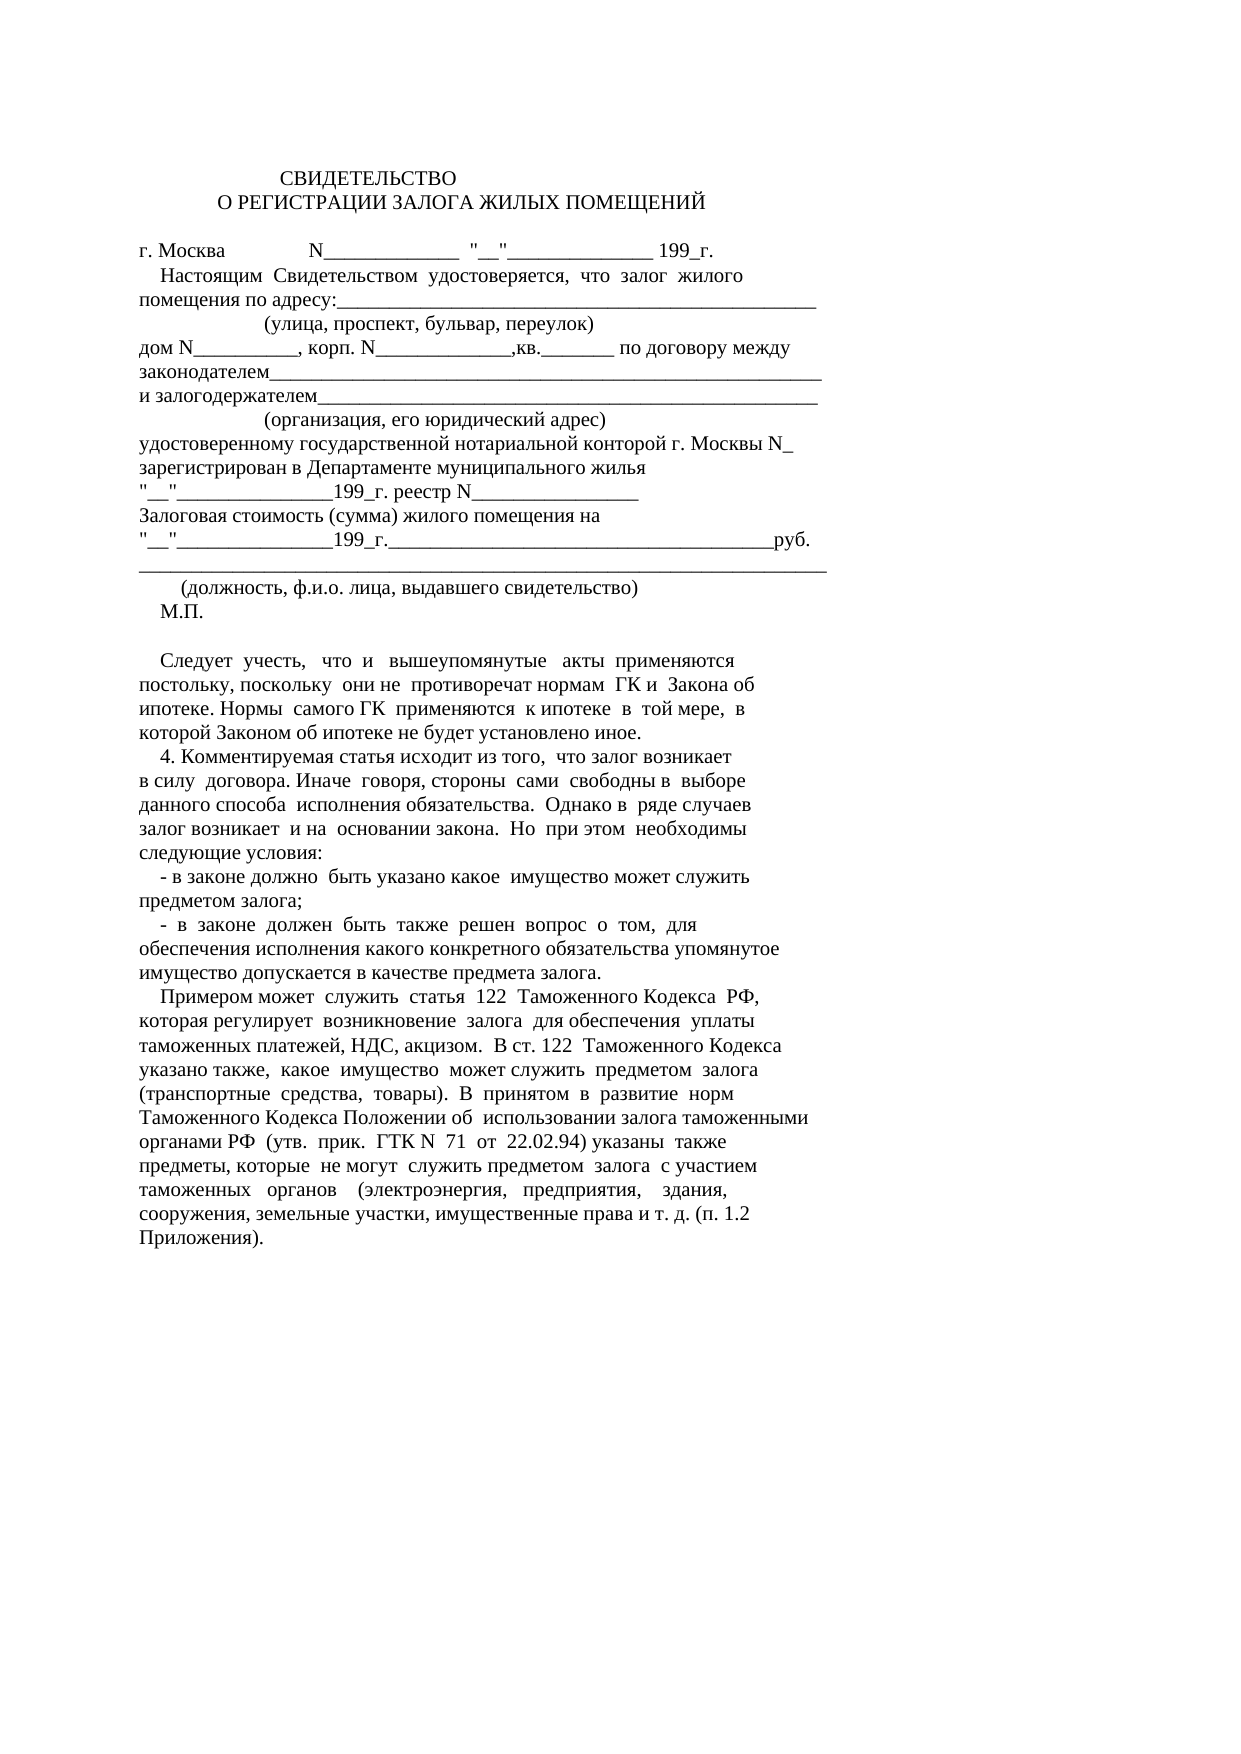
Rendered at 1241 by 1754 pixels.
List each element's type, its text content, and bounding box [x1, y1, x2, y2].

text зарегистрирован в Департаменте муниципального жилья [118, 455, 1122, 479]
text предметом залога; [118, 888, 1122, 912]
text органами РФ (утв. прик. ГТК N 71 от 22.02.94) указаны также [118, 1129, 1122, 1153]
text законодателем_____________________________________________________ [118, 359, 1122, 383]
text (организация, его юридический адрес) [118, 407, 1122, 431]
text которой Законом об ипотеке не будет установлено иное. [118, 720, 1122, 744]
text данного способа исполнения обязательства. Однако в ряде случаев [118, 792, 1122, 816]
text - в законе должен быть также решен вопрос о том, для [118, 912, 1122, 936]
text постольку, поскольку они не противоречат нормам ГК и Закона об [118, 672, 1122, 696]
text "__"_______________199_г. реестр N________________ [118, 479, 1122, 503]
text удостоверенному государственной нотариальной конторой г. Москвы N_ [118, 431, 1122, 455]
text Приложения). [118, 1225, 1122, 1249]
text 4. Комментируемая статья исходит из того, что залог возникает [118, 744, 1122, 768]
text и залогодержателем________________________________________________ [118, 383, 1122, 407]
text М.П. [118, 599, 1122, 623]
text Залоговая стоимость (сумма) жилого помещения на [118, 503, 1122, 527]
text в силу договора. Иначе говоря, стороны сами свободны в выборе [118, 768, 1122, 792]
text Примером может служить статья 122 Таможенного Кодекса РФ, [118, 984, 1122, 1008]
text следующие условия: [118, 840, 1122, 864]
text Следует учесть, что и вышеупомянутые акты применяются [118, 647, 1122, 672]
text __________________________________________________________________ [118, 551, 1122, 575]
text имущество допускается в качестве предмета залога. [118, 960, 1122, 984]
text О РЕГИСТРАЦИИ ЗАЛОГА ЖИЛЫХ ПОМЕЩЕНИЙ [118, 190, 1122, 214]
text предметы, которые не могут служить предметом залога с участием [118, 1153, 1122, 1177]
text помещения по адресу:______________________________________________ [118, 287, 1122, 311]
text (улица, проспект, бульвар, переулок) [118, 311, 1122, 335]
text указано также, какое имущество может служить предметом залога [118, 1057, 1122, 1081]
text г. Москва N_____________ "__"______________ 199_г. [118, 238, 1122, 262]
text (должность, ф.и.о. лица, выдавшего свидетельство) [118, 575, 1122, 599]
text - в законе должно быть указано какое имущество может служить [118, 864, 1122, 888]
text которая регулирует возникновение залога для обеспечения уплаты [118, 1008, 1122, 1032]
text (транспортные средства, товары). В принятом в развитие норм [118, 1081, 1122, 1105]
text Настоящим Свидетельством удостоверяется, что залог жилого [118, 262, 1122, 287]
text "__"_______________199_г._____________________________________руб. [118, 527, 1122, 551]
text СВИДЕТЕЛЬСТВО [118, 166, 1122, 190]
text ипотеке. Нормы самого ГК применяются к ипотеке в той мере, в [118, 696, 1122, 720]
text таможенных платежей, НДС, акцизом. В ст. 122 Таможенного Кодекса [118, 1032, 1122, 1057]
text таможенных органов (электроэнергия, предприятия, здания, [118, 1177, 1122, 1201]
text залог возникает и на основании закона. Но при этом необходимы [118, 816, 1122, 840]
text Таможенного Кодекса Положении об использовании залога таможенными [118, 1105, 1122, 1129]
text сооружения, земельные участки, имущественные права и т. д. (п. 1.2 [118, 1201, 1122, 1225]
text обеспечения исполнения какого конкретного обязательства упомянутое [118, 936, 1122, 960]
text дом N__________, корп. N_____________,кв._______ по договору между [118, 335, 1122, 359]
